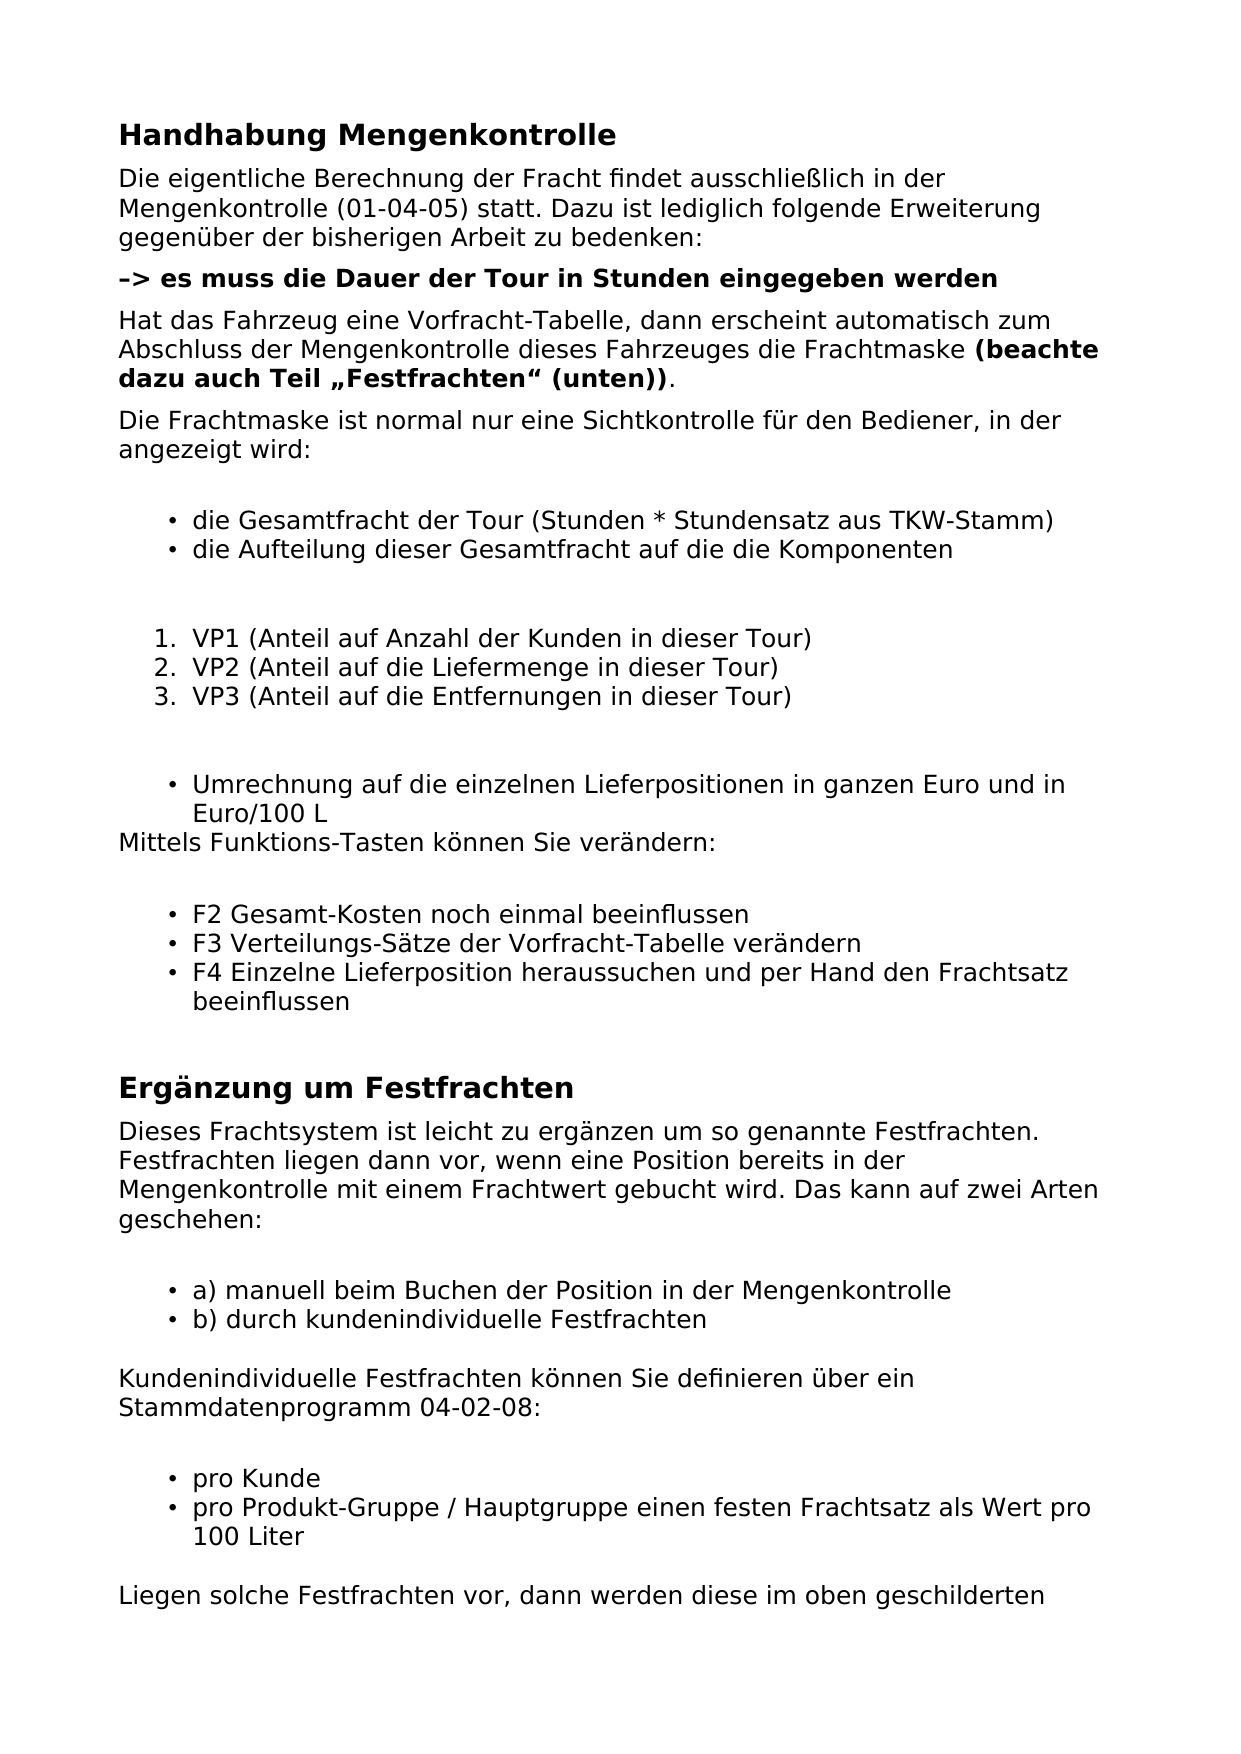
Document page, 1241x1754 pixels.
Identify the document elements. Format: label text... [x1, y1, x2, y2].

list die Gesamtfracht der Tour (Stunden * Stundensatz aus TKW-Stamm) [177, 507, 1122, 536]
list VP3 (Anteil auf die Entfernungen in dieser Tour) [177, 682, 1122, 711]
list F2 Gesamt-Kosten noch einmal beeinflussen [177, 900, 1122, 929]
list die Aufteilung dieser Gesamtfracht auf die die Komponenten [177, 536, 1122, 565]
text Die eigentliche Berechnung der Fracht findet ausschließlich in der Mengenkontrolle (01-04-05) statt. Dazu ist lediglich folgende Erweiterung gegenüber der bisherigen Arbeit zu bedenken: [118, 164, 1122, 252]
list a) manuell beim Buchen der Position in der Mengenkontrolle [177, 1276, 1122, 1305]
subtitle Ergänzung um Festfrachten [118, 1071, 1122, 1105]
text Kundenindividuelle Festfrachten können Sie definieren über ein Stammdatenprogramm 04-02-08: [118, 1364, 1122, 1422]
text Liegen solche Festfrachten vor, dann werden diese im oben geschilderten [118, 1581, 1122, 1610]
text Mittels Funktions-Tasten können Sie verändern: [118, 829, 1122, 858]
text Dieses Frachtsystem ist leicht zu ergänzen um so genannte Festfrachten. Festfrachten liegen dann vor, wenn eine Position bereits in der Mengenkontrolle mit einem Frachtwert gebucht wird. Das kann auf zwei Arten geschehen: [118, 1117, 1122, 1234]
list VP2 (Anteil auf die Liefermenge in dieser Tour) [177, 653, 1122, 682]
list F3 Verteilungs-Sätze der Vorfracht-Tabelle verändern [177, 929, 1122, 958]
subtitle Handhabung Mengenkontrolle [118, 118, 1122, 152]
list Umrechnung auf die einzelnen Lieferpositionen in ganzen Euro und in Euro/100 L [177, 770, 1122, 829]
text Hat das Fahrzeug eine Vorfracht-Tabelle, dann erscheint automatisch zum Abschluss der Mengenkontrolle dieses Fahrzeuges die Frachtmaske (beachte dazu auch Teil „Festfrachten“ (unten)). [118, 306, 1122, 394]
text Die Frachtmaske ist normal nur eine Sichtkontrolle für den Bediener, in der angezeigt wird: [118, 406, 1122, 464]
text –> es muss die Dauer der Tour in Stunden eingegeben werden [118, 264, 1122, 294]
list pro Kunde [177, 1464, 1122, 1493]
list b) durch kundenindividuelle Festfrachten [177, 1305, 1122, 1334]
list VP1 (Anteil auf Anzahl der Kunden in dieser Tour) [177, 624, 1122, 653]
list F4 Einzelne Lieferposition heraussuchen und per Hand den Frachtsatz beeinflussen [177, 958, 1122, 1016]
list pro Produkt-Gruppe / Hauptgruppe einen festen Frachtsatz als Wert pro 100 Liter [177, 1493, 1122, 1552]
